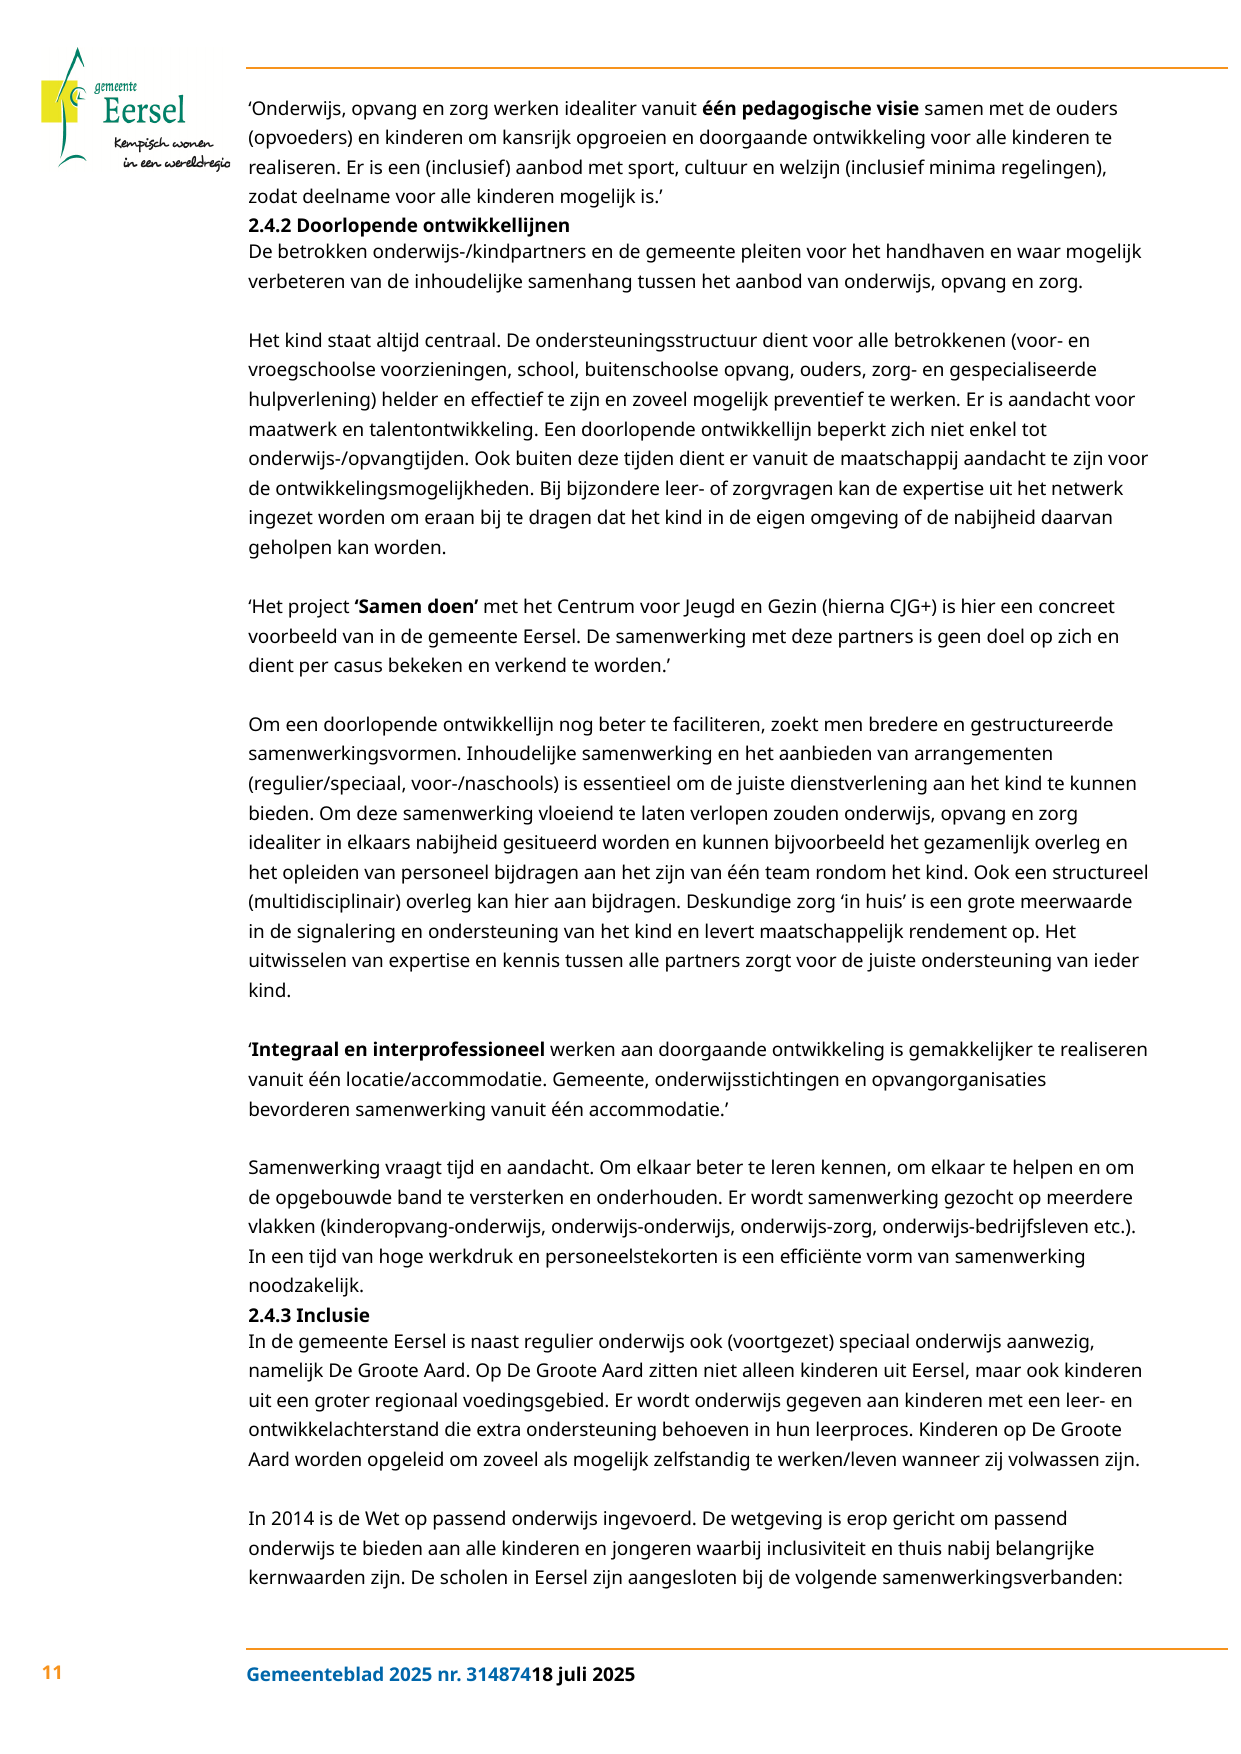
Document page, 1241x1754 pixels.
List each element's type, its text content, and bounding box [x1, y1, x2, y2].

text Samenwerking vraagt tijd en aandacht. Om elkaar beter te leren kennen, om elkaar te helpen en om de opgebouwde band te versterken en onderhouden. Er wordt samenwerking gezocht op meerdere vlakken (kinderopvang-onderwijs, onderwijs-onderwijs, onderwijs-zorg, onderwijs-bedrijfsleven etc.). In een tijd van hoge werkdruk en personeelstekorten is een efficiënte vorm van samenwerking noodzakelijk. [248, 1154, 1152, 1298]
text 2.4.2 Doorlopende ontwikkellijnen [248, 212, 1152, 238]
text Om een doorlopende ontwikkellijn nog beter te faciliteren, zoekt men bredere en gestructureerde samenwerkingsvormen. Inhoudelijke samenwerking en het aanbieden van arrangementen (regulier/speciaal, voor-/naschools) is essentieel om de juiste dienstverlening aan het kind te kunnen bieden. Om deze samenwerking vloeiend te laten verlopen zouden onderwijs, opvang en zorg idealiter in elkaars nabijheid gesitueerd worden en kunnen bijvoorbeeld het gezamenlijk overleg en het opleiden van personeel bijdragen aan het zijn van één team rondom het kind. Ook een structureel (multidisciplinair) overleg kan hier aan bijdragen. Deskundige zorg ‘in huis’ is een grote meerwaarde in de signalering en ondersteuning van het kind en levert maatschappelijk rendement op. Het uitwisselen van expertise en kennis tussen alle partners zorgt voor de juiste ondersteuning van ieder kind. [248, 711, 1152, 1003]
text In de gemeente Eersel is naast regulier onderwijs ook (voortgezet) speciaal onderwijs aanwezig, namelijk De Groote Aard. Op De Groote Aard zitten niet alleen kinderen uit Eersel, maar ook kinderen uit een groter regionaal voedingsgebied. Er wordt onderwijs gegeven aan kinderen met een leer- en ontwikkelachterstand die extra ondersteuning behoeven in hun leerproces. Kinderen op De Groote Aard worden opgeleid om zoveel als mogelijk zelfstandig te werken/leven wanneer zij volwassen zijn. [248, 1328, 1152, 1472]
text De betrokken onderwijs-/kindpartners en de gemeente pleiten voor het handhaven en waar mogelijk verbeteren van de inhoudelijke samenhang tussen het aanbod van onderwijs, opvang en zorg. [248, 238, 1152, 293]
text In 2014 is de Wet op passend onderwijs ingevoerd. De wetgeving is erop gericht om passend onderwijs te bieden aan alle kinderen en jongeren waarbij inclusiviteit en thuis nabij belangrijke kernwaarden zijn. De scholen in Eersel zijn aangesloten bij de volgende samenwerkingsverbanden: [248, 1505, 1152, 1590]
table_header ‘Onderwijs, opvang en zorg werken idealiter vanuit één pedagogische visie samen met de ouders (opvoeders) en kinderen om kansrijk opgroeien en doorgaande ontwikkeling voor alle kinderen te realiseren. Er is een (inclusief) aanbod met sport, cultuur en welzijn (inclusief minima regelingen), zodat deelname voor alle kinderen mogelijk is.’ [248, 95, 1152, 209]
table_header ‘Integraal en interprofessioneel werken aan doorgaande ontwikkeling is gemakkelijker te realiseren vanuit één locatie/accommodatie. Gemeente, onderwijsstichtingen en opvangorganisaties bevorderen samenwerking vanuit één accommodatie.’ [248, 1037, 1152, 1121]
text Het kind staat altijd centraal. De ondersteuningsstructuur dient voor alle betrokkenen (voor- en vroegschoolse voorzieningen, school, buitenschoolse opvang, ouders, zorg- en gespecialiseerde hulpverlening) helder en effectief te zijn en zoveel mogelijk preventief te werken. Er is aandacht voor maatwerk en talentontwikkeling. Een doorlopende ontwikkellijn beperkt zich niet enkel tot onderwijs-/opvangtijden. Ook buiten deze tijden dient er vanuit de maatschappij aandacht te zijn voor de ontwikkelingsmogelijkheden. Bij bijzondere leer- of zorgvragen kan de expertise uit het netwerk ingezet worden om eraan bij te dragen dat het kind in de eigen omgeving of de nabijheid daarvan geholpen kan worden. [248, 327, 1152, 560]
picture [41, 47, 231, 172]
table_header ‘Het project ‘Samen doen’ met het Centrum voor Jeugd en Gezin (hierna CJG+) is hier een concreet voorbeeld van in de gemeente Eersel. De samenwerking met deze partners is geen doel op zich en dient per casus bekeken en verkend te worden.’ [248, 593, 1152, 678]
text 2.4.3 Inclusie [248, 1302, 1152, 1328]
